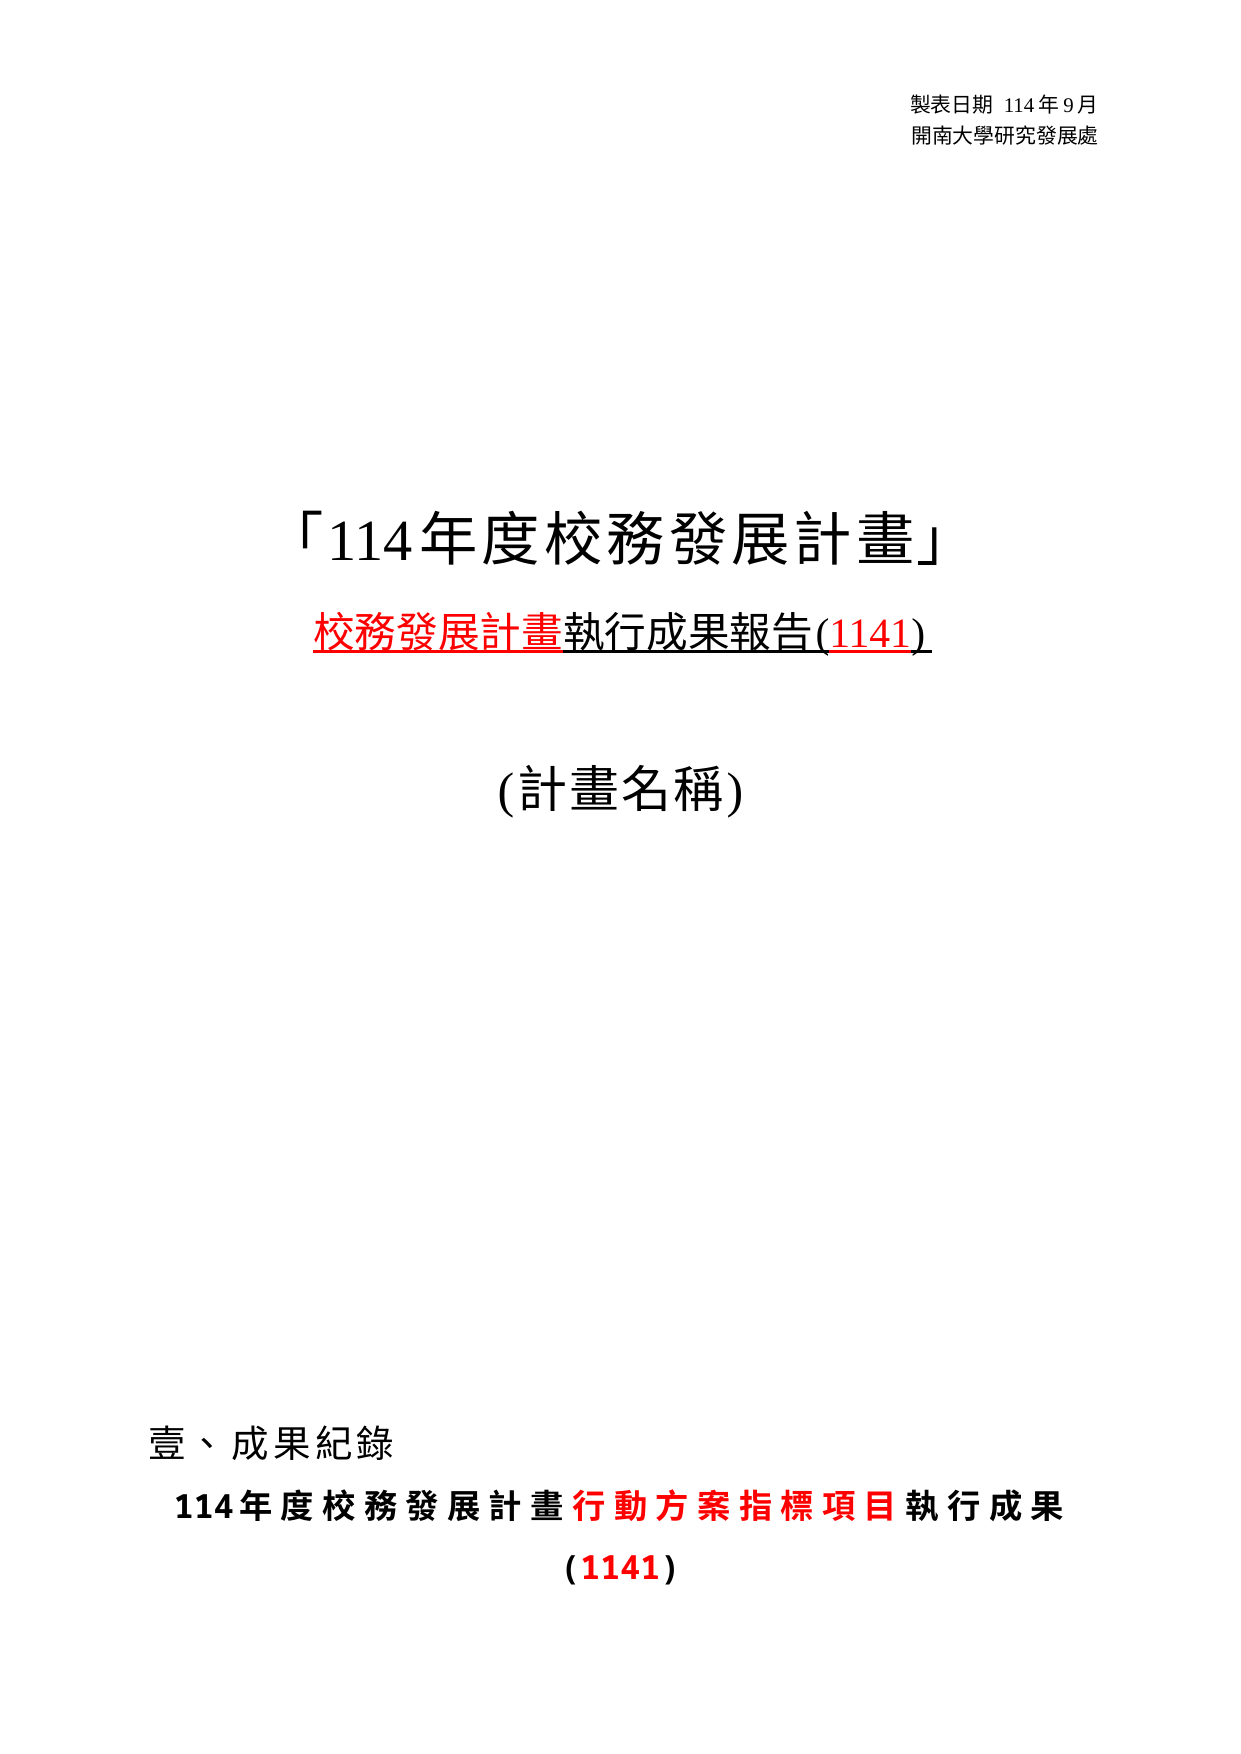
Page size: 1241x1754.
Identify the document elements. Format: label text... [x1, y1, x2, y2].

text 「114年度校務發展計畫」 [146, 462, 1094, 587]
text 114年度校務發展計畫行動方案指標項目執行成果(1141) [146, 1462, 1094, 1587]
text 壹、成果紀錄 [146, 1400, 1094, 1462]
text 校務發展計畫執行成果報告(1141) [146, 587, 1094, 650]
text (計畫名稱) [146, 712, 1094, 837]
